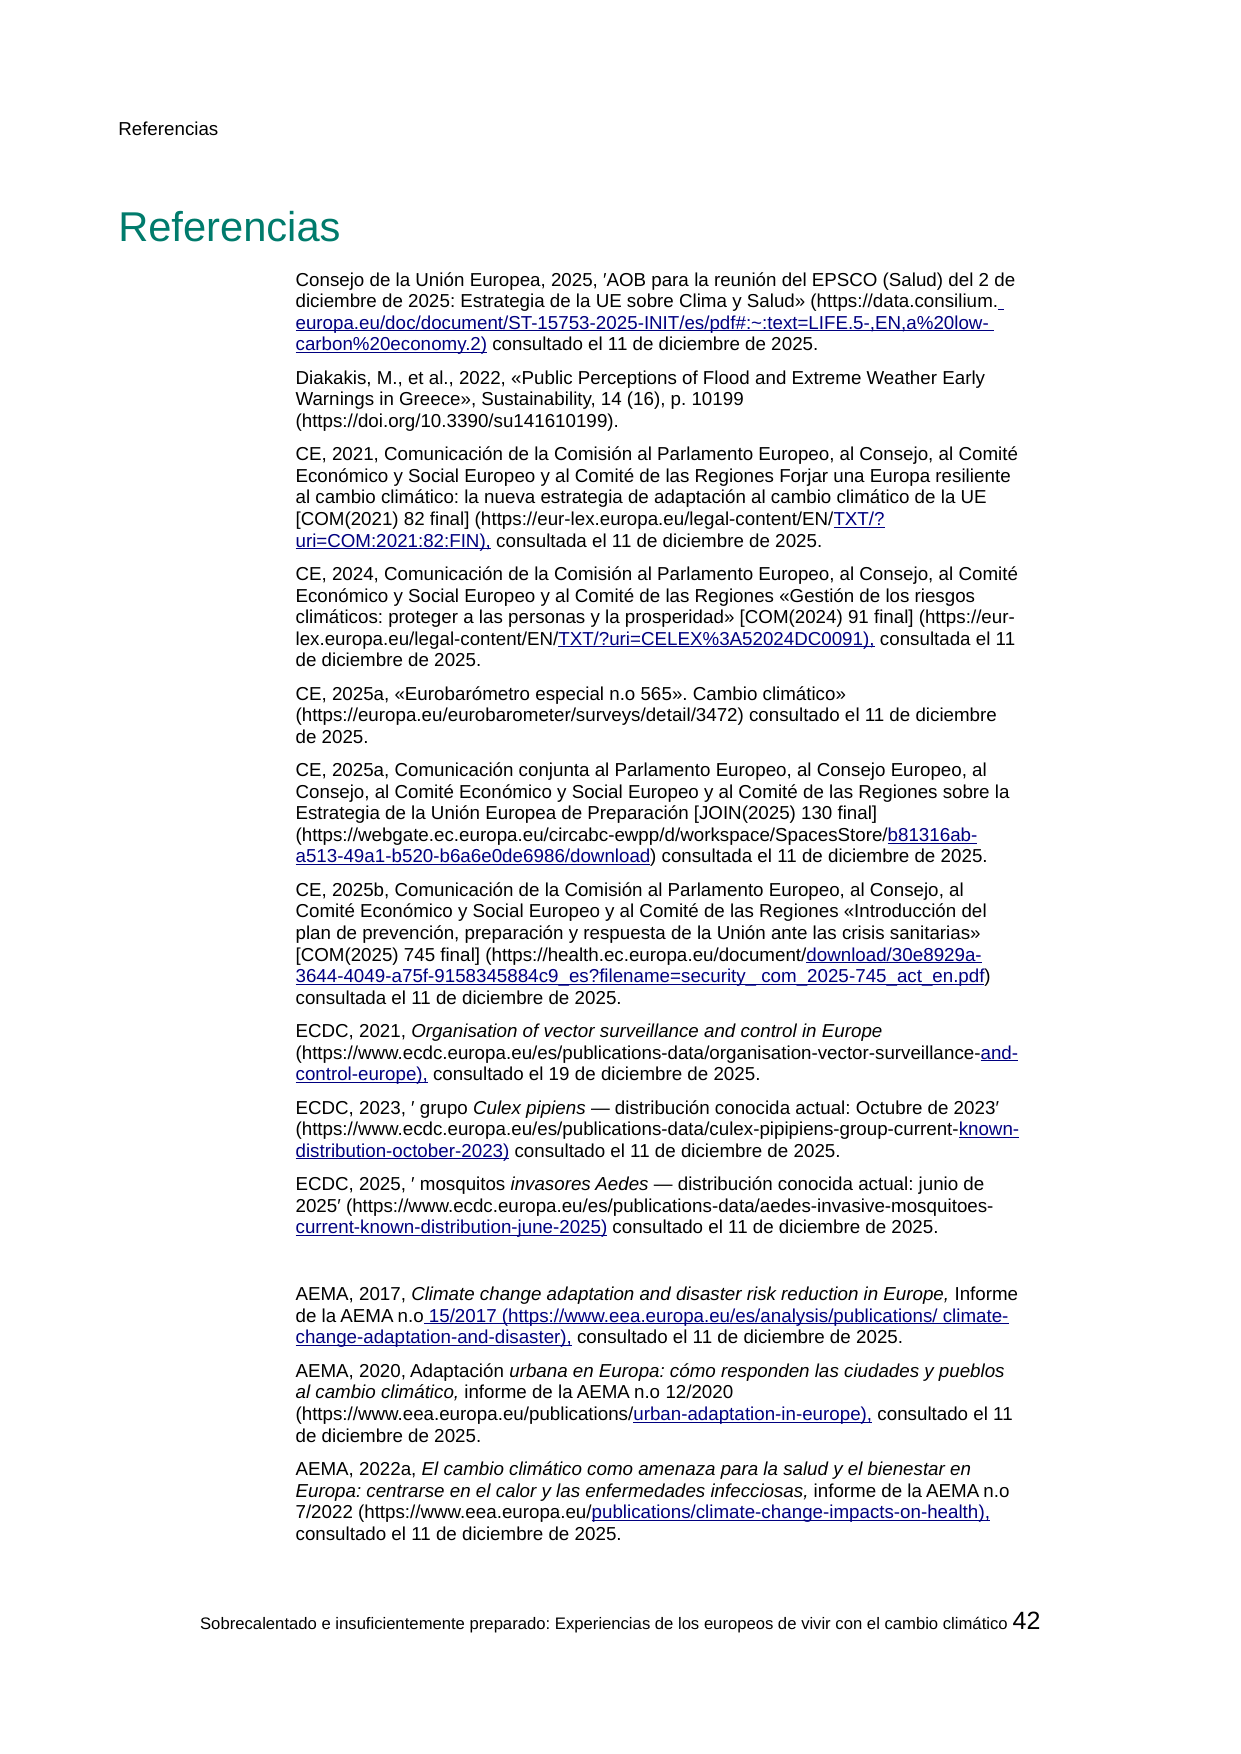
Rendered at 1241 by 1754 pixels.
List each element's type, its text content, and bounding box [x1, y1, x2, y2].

text ECDC, 2021, Organisation of vector surveillance and control in Europe (https://www.ecdc.europa.eu/es/publications-data/organisation-vector-surveillance-and-control-europe), consultado el 19 de diciembre de 2025. [295, 1020, 1022, 1085]
subtitle Referencias [118, 202, 1122, 250]
text ECDC, 2025, ′ mosquitos invasores Aedes — distribución conocida actual: junio de 2025′ (https://www.ecdc.europa.eu/es/publications-data/aedes-invasive-mosquitoes-current-known-distribution-june-2025) consultado el 11 de diciembre de 2025. [295, 1173, 1022, 1238]
text CE, 2025a, Comunicación conjunta al Parlamento Europeo, al Consejo Europeo, al Consejo, al Comité Económico y Social Europeo y al Comité de las Regiones sobre la Estrategia de la Unión Europea de Preparación [JOIN(2025) 130 final] (https://webgate.ec.europa.eu/circabc-ewpp/d/workspace/SpacesStore/b81316ab-a513-49a1-b520-b6a6e0de6986/download) consultada el 11 de diciembre de 2025. [295, 759, 1022, 867]
text AEMA, 2022a, El cambio climático como amenaza para la salud y el bienestar en Europa: centrarse en el calor y las enfermedades infecciosas, informe de la AEMA n.o 7/2022 (https://www.eea.europa.eu/publications/climate-change-impacts-on-health), consultado el 11 de diciembre de 2025. [295, 1458, 1022, 1544]
text CE, 2025b, Comunicación de la Comisión al Parlamento Europeo, al Consejo, al Comité Económico y Social Europeo y al Comité de las Regiones «Introducción del plan de prevención, preparación y respuesta de la Unión ante las crisis sanitarias» [COM(2025) 745 final] (https://health.ec.europa.eu/document/download/30e8929a-3644-4049-a75f-9158345884c9_es?filename=security_ com_2025-745_act_en.pdf) consultada el 11 de diciembre de 2025. [295, 879, 1022, 1008]
text CE, 2025a, «Eurobarómetro especial n.o 565». Cambio climático» (https://europa.eu/eurobarometer/surveys/detail/3472) consultado el 11 de diciembre de 2025. [295, 682, 1022, 747]
text Consejo de la Unión Europea, 2025, ′AOB para la reunión del EPSCO (Salud) del 2 de diciembre de 2025: Estrategia de la UE sobre Clima y Salud» (https://data.consilium. europa.eu/doc/document/ST-15753-2025-INIT/es/pdf#:~:text=LIFE.5-,EN,a%20low- carbon%20economy.2) consultado el 11 de diciembre de 2025. [295, 268, 1022, 355]
text Diakakis, M., et al., 2022, «Public Perceptions of Flood and Extreme Weather Early Warnings in Greece», Sustainability, 14 (16), p. 10199 (https://doi.org/10.3390/su141610199). [295, 367, 1022, 431]
text ECDC, 2023, ′ grupo Culex pipiens — distribución conocida actual: Octubre de 2023′ (https://www.ecdc.europa.eu/es/publications-data/culex-pipipiens-group-current-known-distribution-october-2023) consultado el 11 de diciembre de 2025. [295, 1097, 1022, 1161]
text CE, 2021, Comunicación de la Comisión al Parlamento Europeo, al Consejo, al Comité Económico y Social Europeo y al Comité de las Regiones Forjar una Europa resiliente al cambio climático: la nueva estrategia de adaptación al cambio climático de la UE [COM(2021) 82 final] (https://eur-lex.europa.eu/legal-content/EN/TXT/?uri=COM:2021:82:FIN), consultada el 11 de diciembre de 2025. [295, 443, 1022, 551]
text AEMA, 2020, Adaptación urbana en Europa: cómo responden las ciudades y pueblos al cambio climático, informe de la AEMA n.o 12/2020 (https://www.eea.europa.eu/publications/urban-adaptation-in-europe), consultado el 11 de diciembre de 2025. [295, 1360, 1022, 1446]
text CE, 2024, Comunicación de la Comisión al Parlamento Europeo, al Consejo, al Comité Económico y Social Europeo y al Comité de las Regiones «Gestión de los riesgos climáticos: proteger a las personas y la prosperidad» [COM(2024) 91 final] (https://eur-lex.europa.eu/legal-content/EN/TXT/?uri=CELEX%3A52024DC0091), consultada el 11 de diciembre de 2025. [295, 563, 1022, 671]
text AEMA, 2017, Climate change adaptation and disaster risk reduction in Europe, Informe de la AEMA n.o 15/2017 (https://www.eea.europa.eu/es/analysis/publications/ climate-change-adaptation-and-disaster), consultado el 11 de diciembre de 2025. [295, 1283, 1022, 1348]
